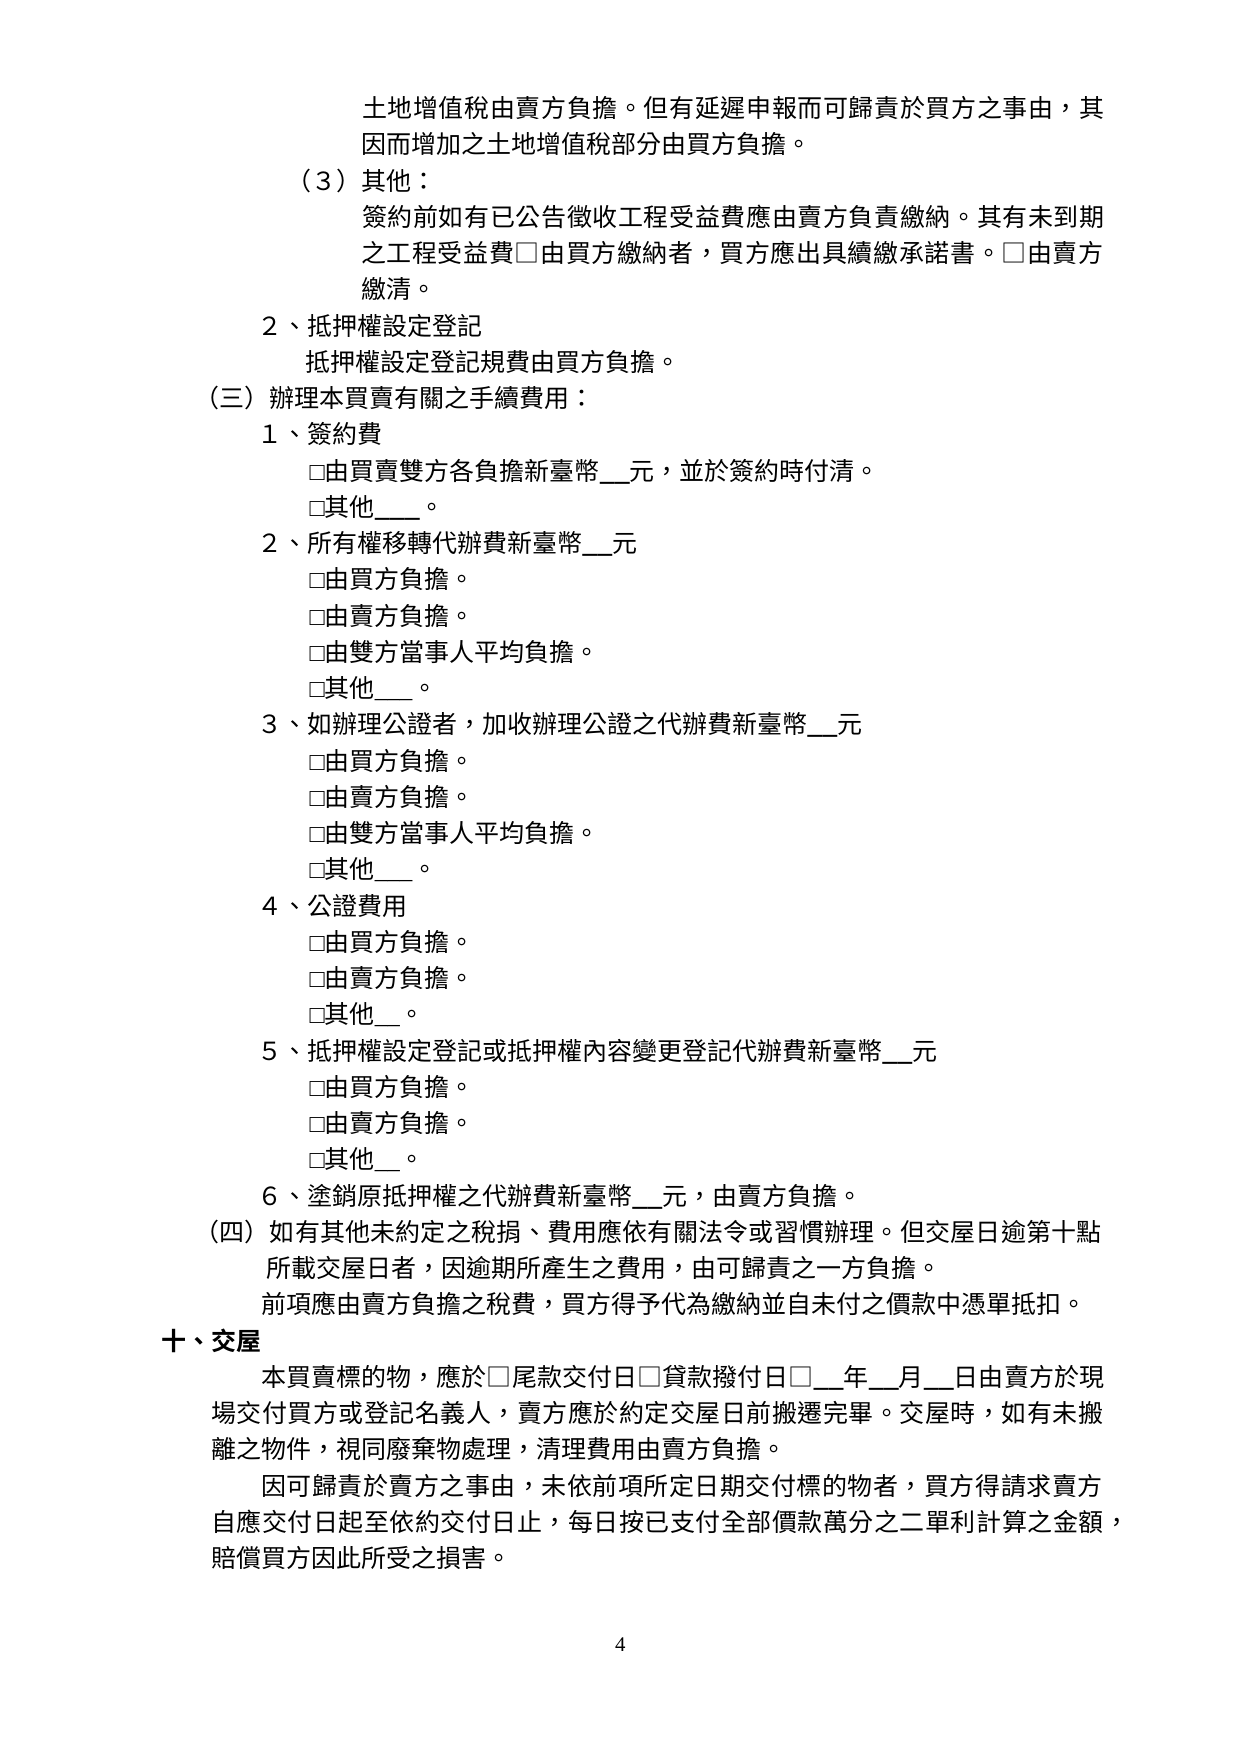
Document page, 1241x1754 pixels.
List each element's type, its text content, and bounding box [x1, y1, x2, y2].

text ６、塗銷原抵押權之代辦費新臺幣__元，由賣方負擔。 [257, 1176, 1104, 1212]
text １、簽約費 [257, 415, 1104, 451]
text 抵押權設定登記規費由買方負擔。 [305, 342, 1104, 379]
text （３）其他： [236, 161, 1104, 197]
text ２、抵押權設定登記 [257, 306, 1104, 342]
text □由賣方負擔。 [266, 1104, 1104, 1140]
text □由買方負擔。 [266, 922, 1104, 959]
text （四）如有其他未約定之稅捐、費用應依有關法令或習慣辦理。但交屋日逾第十點所載交屋日者，因逾期所產生之費用，由可歸責之一方負擔。 [194, 1212, 1104, 1285]
text □由雙方當事人平均負擔。 [266, 632, 1104, 669]
text 因可歸責於賣方之事由，未依前項所定日期交付標的物者，買方得請求賣方自應交付日起至依約交付日止，每日按已支付全部價款萬分之二單利計算之金額，賠償買方因此所受之損害。 [211, 1466, 1104, 1575]
text □由賣方負擔。 [266, 777, 1104, 814]
text □其他___。 [266, 850, 1104, 886]
text ４、公證費用 [257, 886, 1104, 922]
text □由買方負擔。 [266, 741, 1104, 777]
text ２、所有權移轉代辦費新臺幣__元 [257, 524, 1104, 560]
text □其他___。 [266, 669, 1104, 705]
text □由賣方負擔。 [266, 959, 1104, 995]
text ５、抵押權設定登記或抵押權內容變更登記代辦費新臺幣__元 [257, 1031, 1104, 1067]
text □由買方負擔。 [266, 560, 1104, 596]
text （三）辦理本買賣有關之手續費用： [194, 379, 1104, 415]
text 前項應由賣方負擔之稅費，買方得予代為繳納並自未付之價款中憑單抵扣。 [211, 1285, 1104, 1321]
text □由買賣雙方各負擔新臺幣__元，並於簽約時付清。 [266, 451, 1104, 487]
text 十、交屋 [136, 1321, 1104, 1357]
text □其他___。 [266, 487, 1104, 524]
text 簽約前如有已公告徵收工程受益費應由賣方負責繳納。其有未到期之工程受益費□由買方繳納者，買方應出具續繳承諾書。□由賣方繳清。 [361, 197, 1104, 306]
text □其他__。 [266, 995, 1104, 1031]
text □由賣方負擔。 [266, 596, 1104, 632]
text □由買方負擔。 [266, 1067, 1104, 1104]
text 本買賣標的物，應於□尾款交付日□貸款撥付日□__年__月__日由賣方於現場交付買方或登記名義人，賣方應於約定交屋日前搬遷完畢。交屋時，如有未搬離之物件，視同廢棄物處理，清理費用由賣方負擔。 [211, 1357, 1104, 1466]
text ３、如辦理公證者，加收辦理公證之代辦費新臺幣__元 [257, 705, 1104, 741]
text 土地增值稅由賣方負擔。但有延遲申報而可歸責於買方之事由，其因而增加之土地增值稅部分由買方負擔。 [361, 89, 1104, 161]
text □其他__。 [266, 1140, 1104, 1176]
text □由雙方當事人平均負擔。 [266, 814, 1104, 850]
